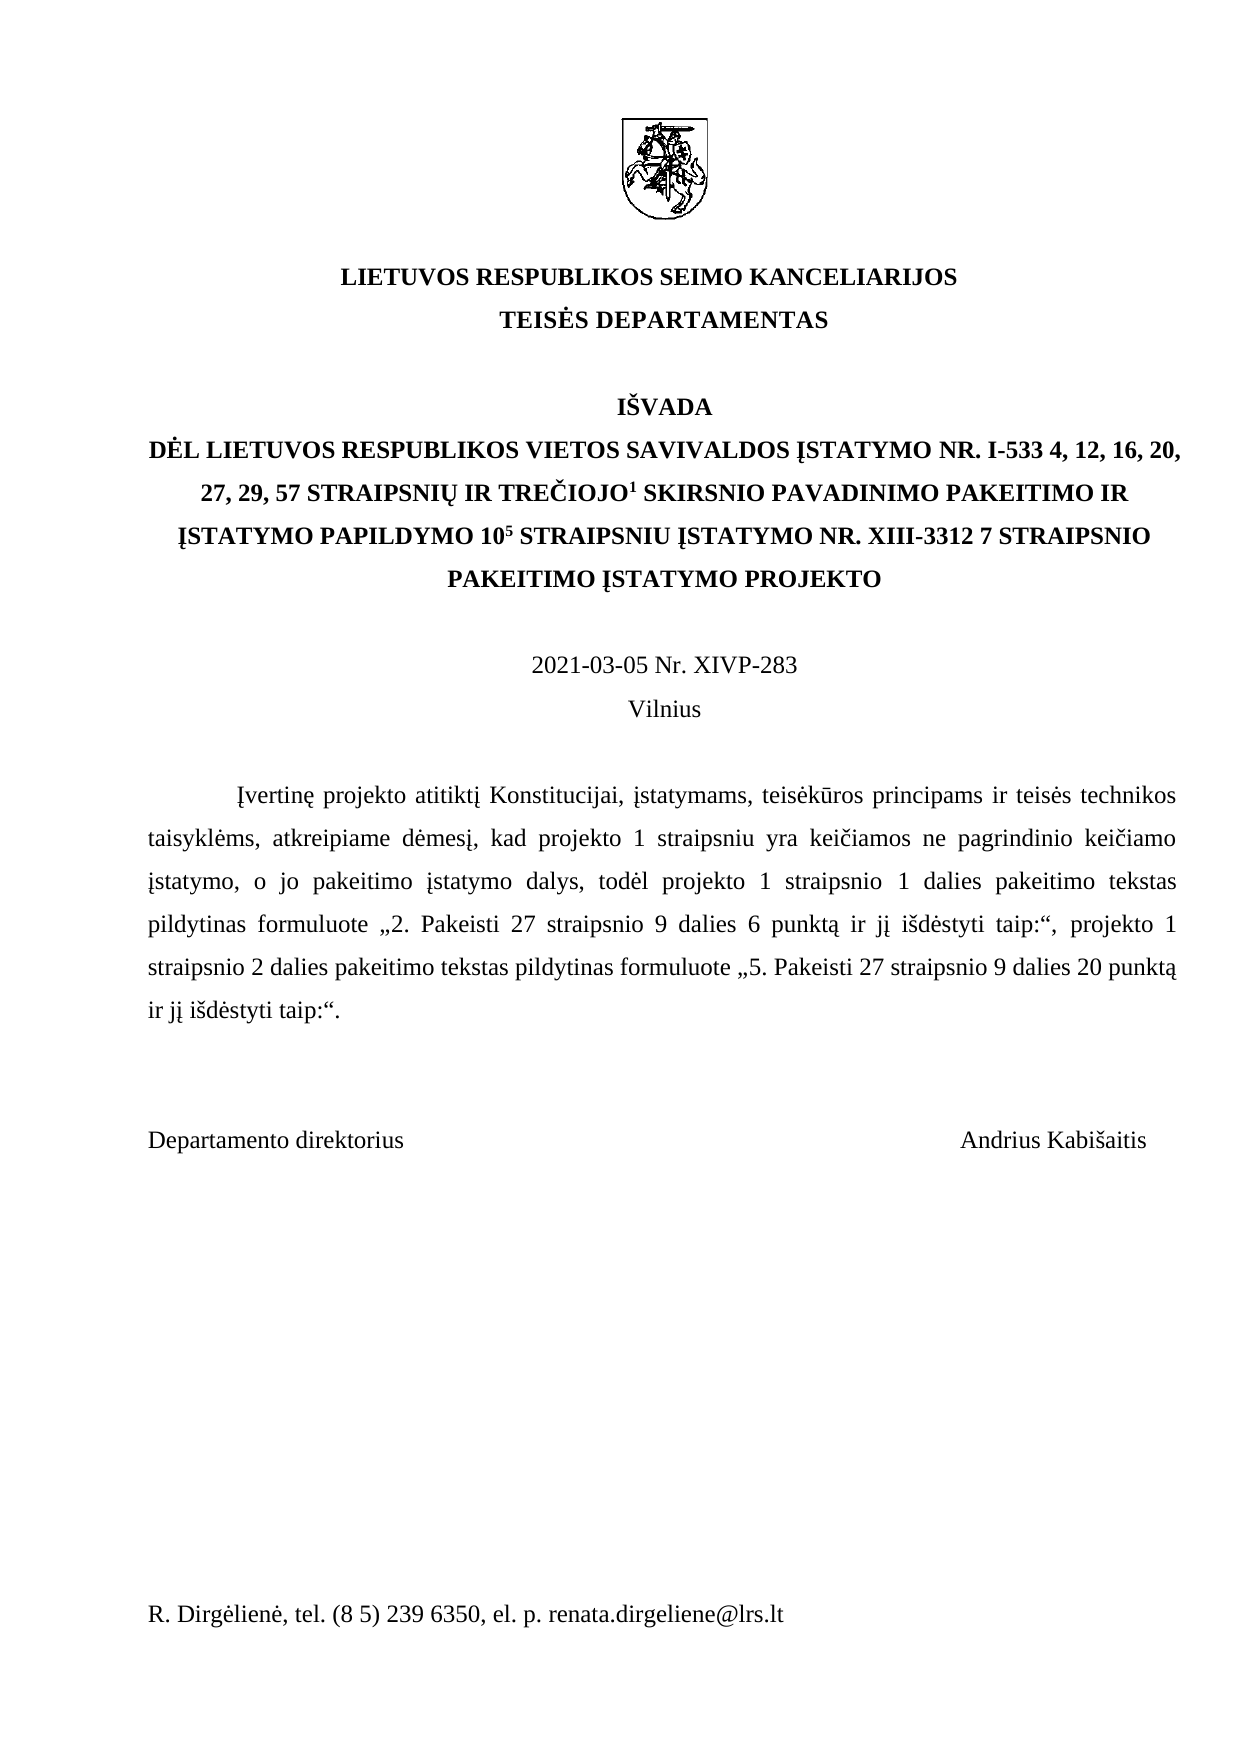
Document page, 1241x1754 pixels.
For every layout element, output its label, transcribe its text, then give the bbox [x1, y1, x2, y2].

text IŠVADA [148, 392, 1181, 421]
text DĖL LIETUVOS RESPUBLIKOS VIETOS SAVIVALDOS ĮSTATYMO NR. I-533 4, 12, 16, 20, 27, 29, 57 STRAIPSNIŲ IR TREČIOJO1 SKIRSNIO PAVADINIMO PAKEITIMO IR ĮSTATYMO PAPILDYMO 105 STRAIPSNIU ĮSTATYMO NR. XIII-3312 7 STRAIPSNIO PAKEITIMO ĮSTATYMO PROJEKTO [148, 435, 1181, 593]
text Departamento direktorius Andrius Kabišaitis [148, 1125, 1181, 1154]
text Vilnius [148, 694, 1181, 722]
text Įvertinę projekto atitiktį Konstitucijai, įstatymams, teisėkūros principams ir teisės technikos taisyklėms, atkreipiame dėmesį, kad projekto 1 straipsniu yra keičiamos ne pagrindinio keičiamo įstatymo, o jo pakeitimo įstatymo dalys, todėl projekto 1 straipsnio 1 dalies pakeitimo tekstas pildytinas formuluote „2. Pakeisti 27 straipsnio 9 dalies 6 punktą ir jį išdėstyti taip:“, projekto 1 straipsnio 2 dalies pakeitimo tekstas pildytinas formuluote „5. Pakeisti 27 straipsnio 9 dalies 20 punktą ir jį išdėstyti taip:“. [148, 780, 1177, 1024]
text TEISĖS DEPARTAMENTAS [148, 306, 1180, 334]
text 2021-03-05 Nr. XIVP-283 [148, 651, 1181, 679]
text LIETUVOS RESPUBLIKOS SEIMO KANCELIARIJOS [148, 262, 1150, 291]
text R. Dirgėlienė, tel. (8 5) 239 6350, el. p. renata.dirgeliene@lrs.lt [148, 1599, 1181, 1628]
